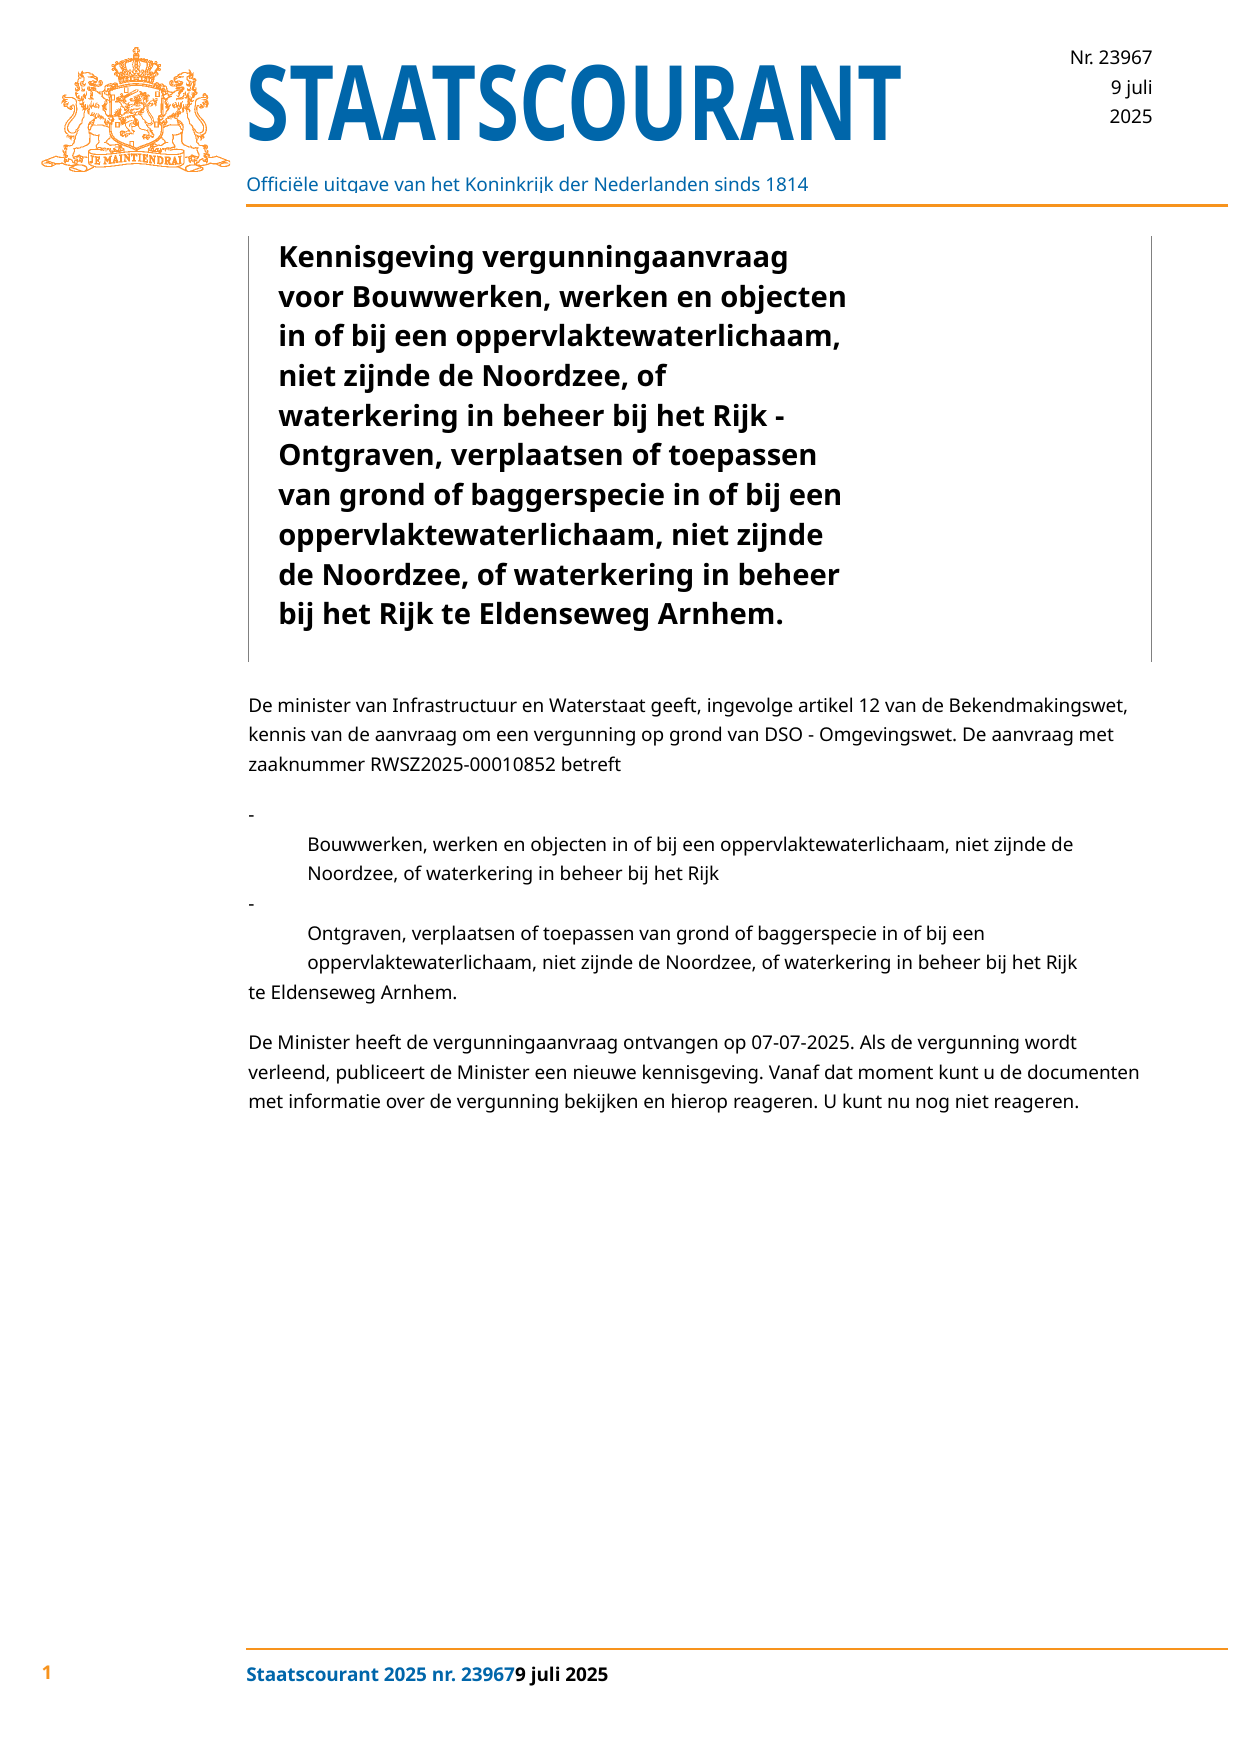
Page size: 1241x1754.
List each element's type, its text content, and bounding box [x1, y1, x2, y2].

list Bouwwerken, werken en objecten in of bij een oppervlaktewaterlichaam, niet zijnde de Noordzee, of waterkering in beheer bij het Rijk [248, 831, 1152, 886]
list Ontgraven, verplaatsen of toepassen van grond of baggerspecie in of bij een oppervlaktewaterlichaam, niet zijnde de Noordzee, of waterkering in beheer bij het Rijk [248, 920, 1152, 975]
table_header [1090, 236, 1151, 413]
table_header [850, 414, 1151, 662]
picture [912, 236, 1090, 414]
table_header Kennisgeving vergunningaanvraag voor Bouwwerken, werken en objecten in of bij een oppervlaktewaterlichaam, niet zijnde de Noordzee, of waterkering in beheer bij het Rijk -Ontgraven, verplaatsen of toepassen van grond of baggerspecie in of bij een oppervlaktewaterlichaam, niet zijnde de Noordzee, of waterkering in beheer bij het Rijk te Eldenseweg Arnhem. [249, 236, 850, 662]
text De Minister heeft de vergunningaanvraag ontvangen op 07-07-2025. Als de vergunning wordt verleend, publiceert de Minister een nieuwe kennisgeving. Vanaf dat moment kunt u de documenten met informatie over de vergunning bekijken en hierop reageren. U kunt nu nog niet reageren. [248, 1029, 1152, 1114]
text De minister van Infrastructuur en Waterstaat geeft, ingevolge artikel 12 van de Bekendmakingswet, kennis van de aanvraag om een vergunning op grond van DSO - Omgevingswet. De aanvraag met zaaknummer RWSZ2025-00010852 betreft [248, 692, 1152, 777]
text te Eldenseweg Arnhem. [248, 979, 1152, 1004]
picture [41, 47, 231, 172]
table_header [850, 236, 912, 413]
